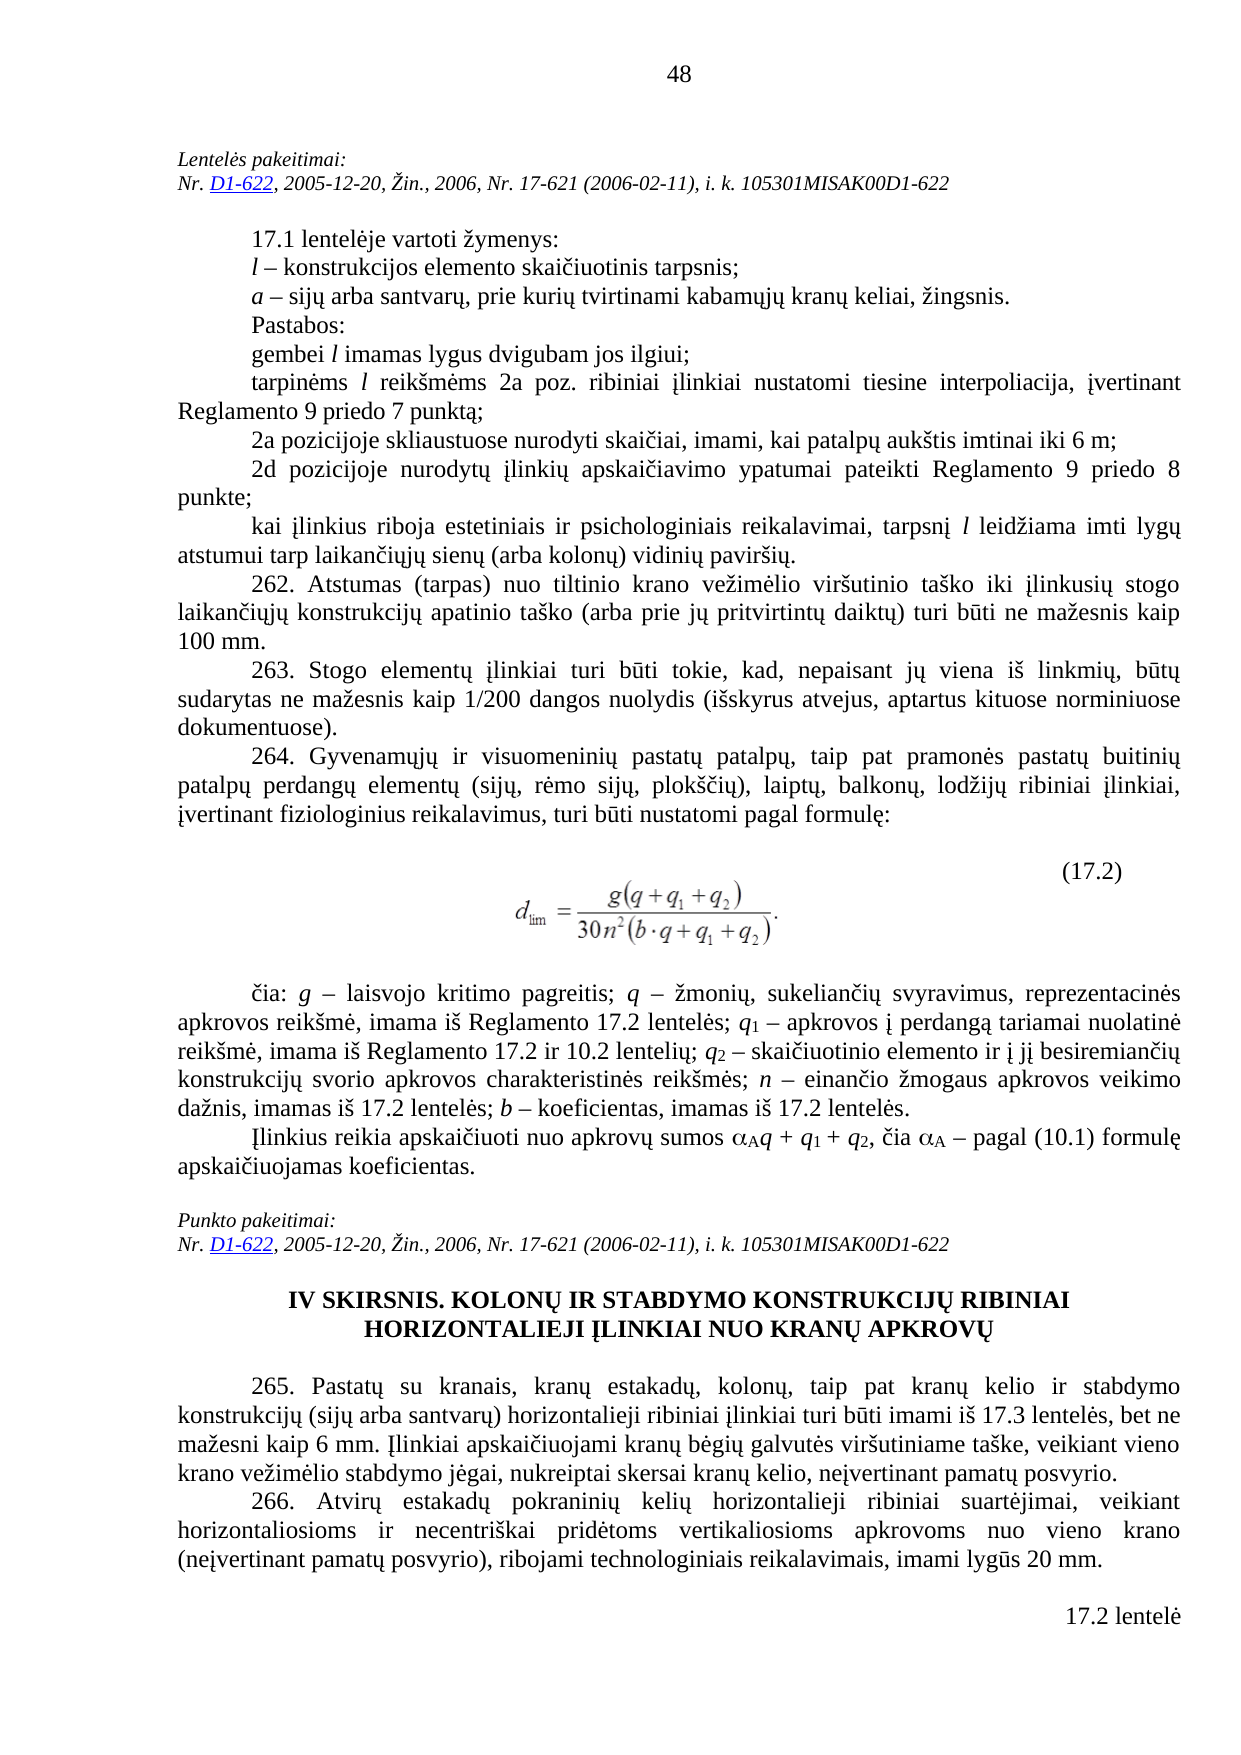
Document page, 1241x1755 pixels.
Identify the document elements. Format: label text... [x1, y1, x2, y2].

text Nr. D1-622, 2005-12-20, Žin., 2006, Nr. 17-621 (2006-02-11), i. k. 105301MISAK00D1-622 [177, 171, 1181, 195]
text Įlinkius reikia apskaičiuoti nuo apkrovų sumos aAq + q1 + q2, čia aA – pagal (10.1) formulę apskaičiuojamas koeficientas. [177, 1122, 1181, 1179]
text 262. Atstumas (tarpas) nuo tiltinio krano vežimėlio viršutinio taško iki įlinkusių stogo laikančiųjų konstrukcijų apatinio taško (arba prie jų pritvirtintų daiktų) turi būti ne mažesnis kaip 100 mm. [177, 569, 1181, 655]
text 17.2 lentelė [177, 1601, 1181, 1630]
text Pastabos: [177, 310, 1181, 339]
text (17.2) [177, 856, 1181, 949]
text Nr. D1-622, 2005-12-20, Žin., 2006, Nr. 17-621 (2006-02-11), i. k. 105301MISAK00D1-622 [177, 1232, 1181, 1256]
text IV SKIRSNIS. KOLONŲ IR STABDYMO KONSTRUKCIJŲ RIBINIAI HORIZONTALIEJI ĮLINKIAI NUO KRANŲ APKROVŲ [177, 1285, 1181, 1343]
text gembei l imamas lygus dvigubam jos ilgiui; [177, 339, 1181, 367]
text a – sijų arba santvarų, prie kurių tvirtinami kabamųjų kranų keliai, žingsnis. [177, 281, 1181, 310]
text 263. Stogo elementų įlinkiai turi būti tokie, kad, nepaisant jų viena iš linkmių, būtų sudarytas ne mažesnis kaip 1/200 dangos nuolydis (išskyrus atvejus, aptartus kituose norminiuose dokumentuose). [177, 655, 1181, 741]
text 266. Atvirų estakadų pokraninių kelių horizontalieji ribiniai suartėjimai, veikiant horizontaliosioms ir necentriškai pridėtoms vertikaliosioms apkrovoms nuo vieno krano (neįvertinant pamatų posvyrio), ribojami technologiniais reikalavimais, imami lygūs 20 mm. [177, 1486, 1181, 1573]
text 2d pozicijoje nurodytų įlinkių apskaičiavimo ypatumai pateikti Reglamento 9 priedo 8 punkte; [177, 454, 1181, 511]
text čia: g – laisvojo kritimo pagreitis; q – žmonių, sukeliančių svyravimus, reprezentacinės apkrovos reikšmė, imama iš Reglamento 17.2 lentelės; q1 – apkrovos į perdangą tariamai nuolatinė reikšmė, imama iš Reglamento 17.2 ir 10.2 lentelių; q2 – skaičiuotinio elemento ir į jį besiremiančių konstrukcijų svorio apkrovos charakteristinės reikšmės; n – einančio žmogaus apkrovos veikimo dažnis, imamas iš 17.2 lentelės; b – koeficientas, imamas iš 17.2 lentelės. [177, 978, 1181, 1122]
text 264. Gyvenamųjų ir visuomeninių pastatų patalpų, taip pat pramonės pastatų buitinių patalpų perdangų elementų (sijų, rėmo sijų, plokščių), laiptų, balkonų, lodžijų ribiniai įlinkiai, įvertinant fiziologinius reikalavimus, turi būti nustatomi pagal formulę: [177, 741, 1181, 827]
text Punkto pakeitimai: [177, 1208, 1181, 1232]
text kai įlinkius riboja estetiniais ir psichologiniais reikalavimai, tarpsnį l leidžiama imti lygų atstumui tarp laikančiųjų sienų (arba kolonų) vidinių paviršių. [177, 511, 1181, 569]
text l – konstrukcijos elemento skaičiuotinis tarpsnis; [177, 252, 1181, 281]
text 17.1 lentelėje vartoti žymenys: [177, 224, 1181, 252]
text 265. Pastatų su kranais, kranų estakadų, kolonų, taip pat kranų kelio ir stabdymo konstrukcijų (sijų arba santvarų) horizontalieji ribiniai įlinkiai turi būti imami iš 17.3 lentelės, bet ne mažesni kaip 6 mm. Įlinkiai apskaičiuojami kranų bėgių galvutės viršutiniame taške, veikiant vieno krano vežimėlio stabdymo jėgai, nukreiptai skersai kranų kelio, neįvertinant pamatų posvyrio. [177, 1371, 1181, 1486]
text tarpinėms l reikšmėms 2a poz. ribiniai įlinkiai nustatomi tiesine interpoliacija, įvertinant Reglamento 9 priedo 7 punktą; [177, 367, 1181, 425]
text Lentelės pakeitimai: [177, 147, 1181, 171]
text 2a pozicijoje skliaustuose nurodyti skaičiai, imami, kai patalpų aukštis imtinai iki 6 m; [177, 425, 1181, 454]
